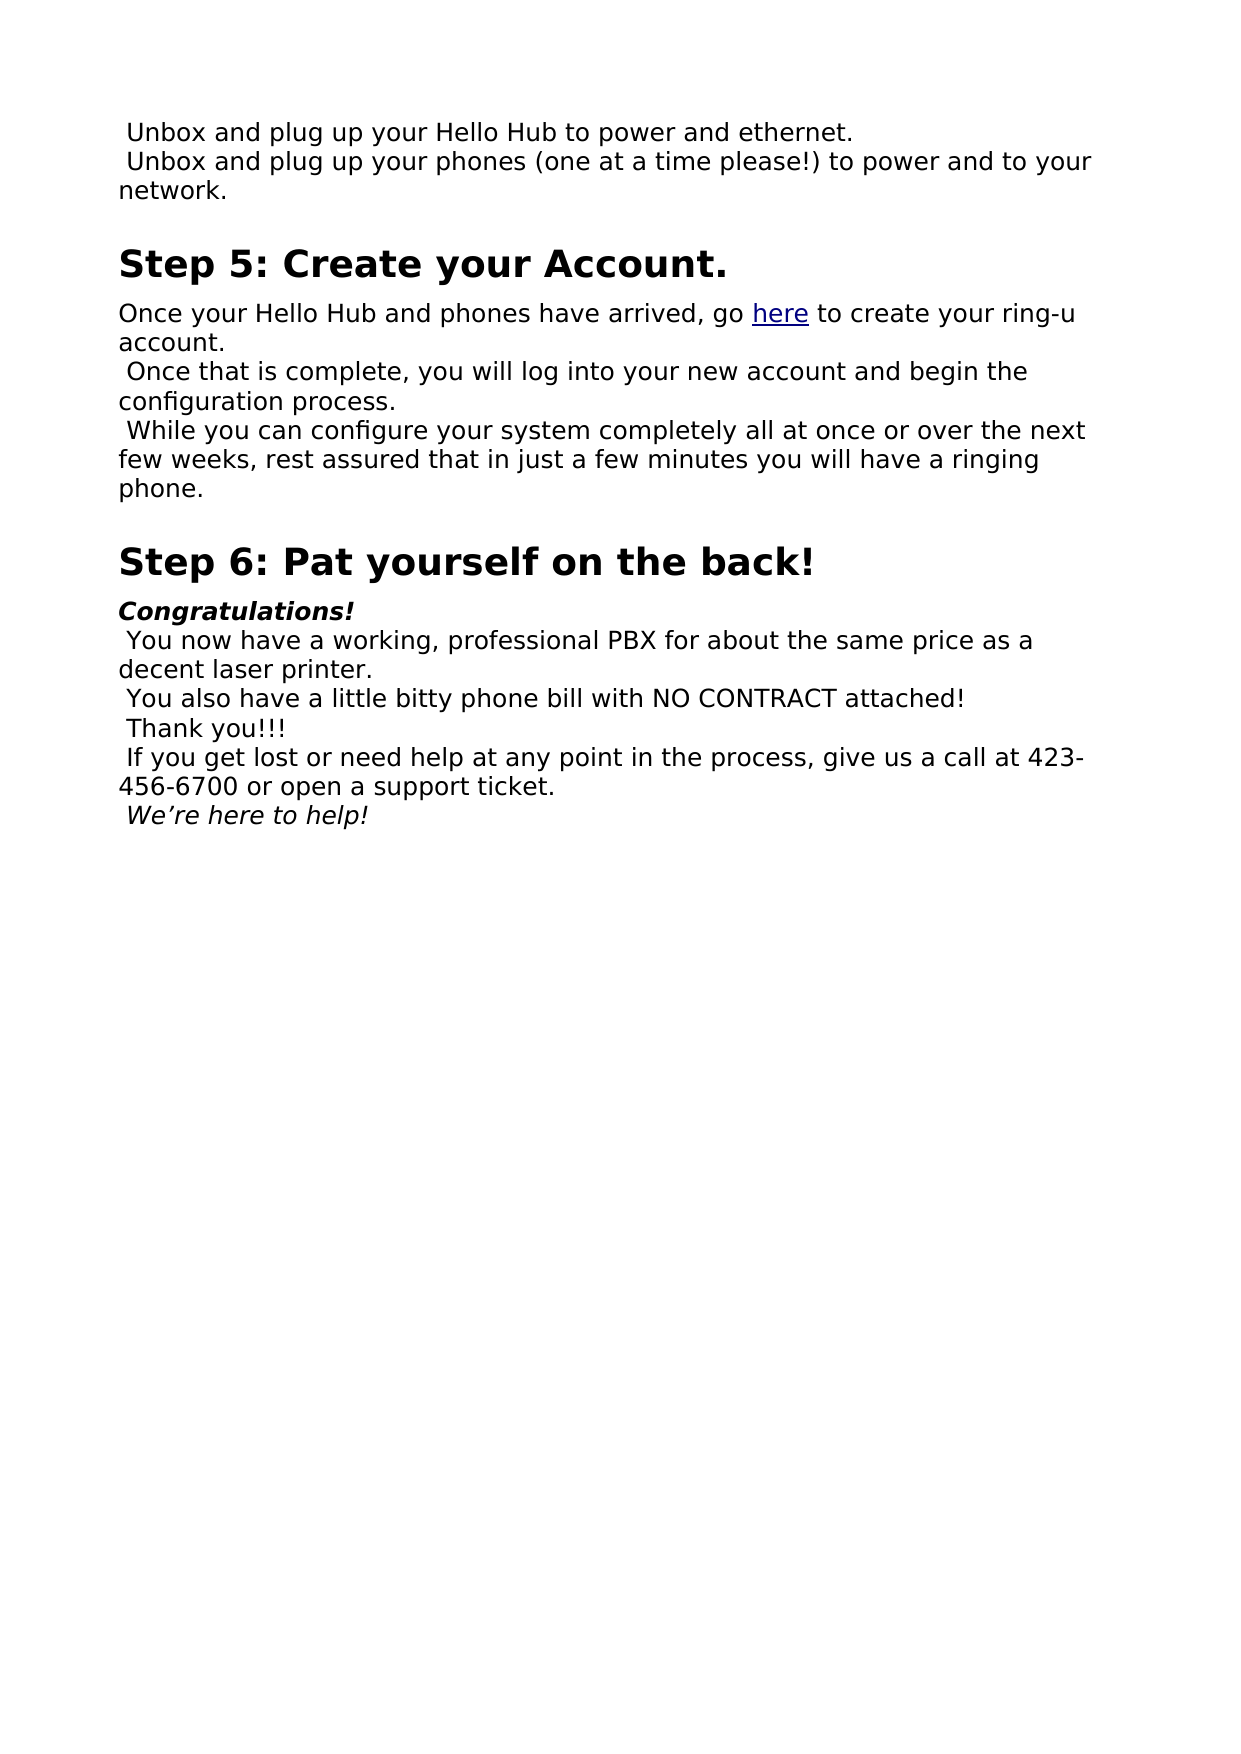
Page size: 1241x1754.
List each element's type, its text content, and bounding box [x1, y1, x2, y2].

text Congratulations! You now have a working, professional PBX for about the same price as a decent laser printer. You also have a little bitty phone bill with NO CONTRACT attached! Thank you!!! If you get lost or need help at any point in the process, give us a call at 423-456-6700 or open a support ticket. We’re here to help! [118, 597, 1122, 830]
text Once your Hello Hub and phones have arrived, go here to create your ring-u account. Once that is complete, you will log into your new account and begin the configuration process. While you can configure your system completely all at once or over the next few weeks, rest assured that in just a few minutes you will have a ringing phone. [118, 299, 1122, 503]
subtitle Step 5: Create your Account. [118, 243, 1122, 287]
text Unbox and plug up your Hello Hub to power and ethernet. Unbox and plug up your phones (one at a time please!) to power and to your network. [118, 118, 1122, 206]
subtitle Step 6: Pat yourself on the back! [118, 541, 1122, 584]
